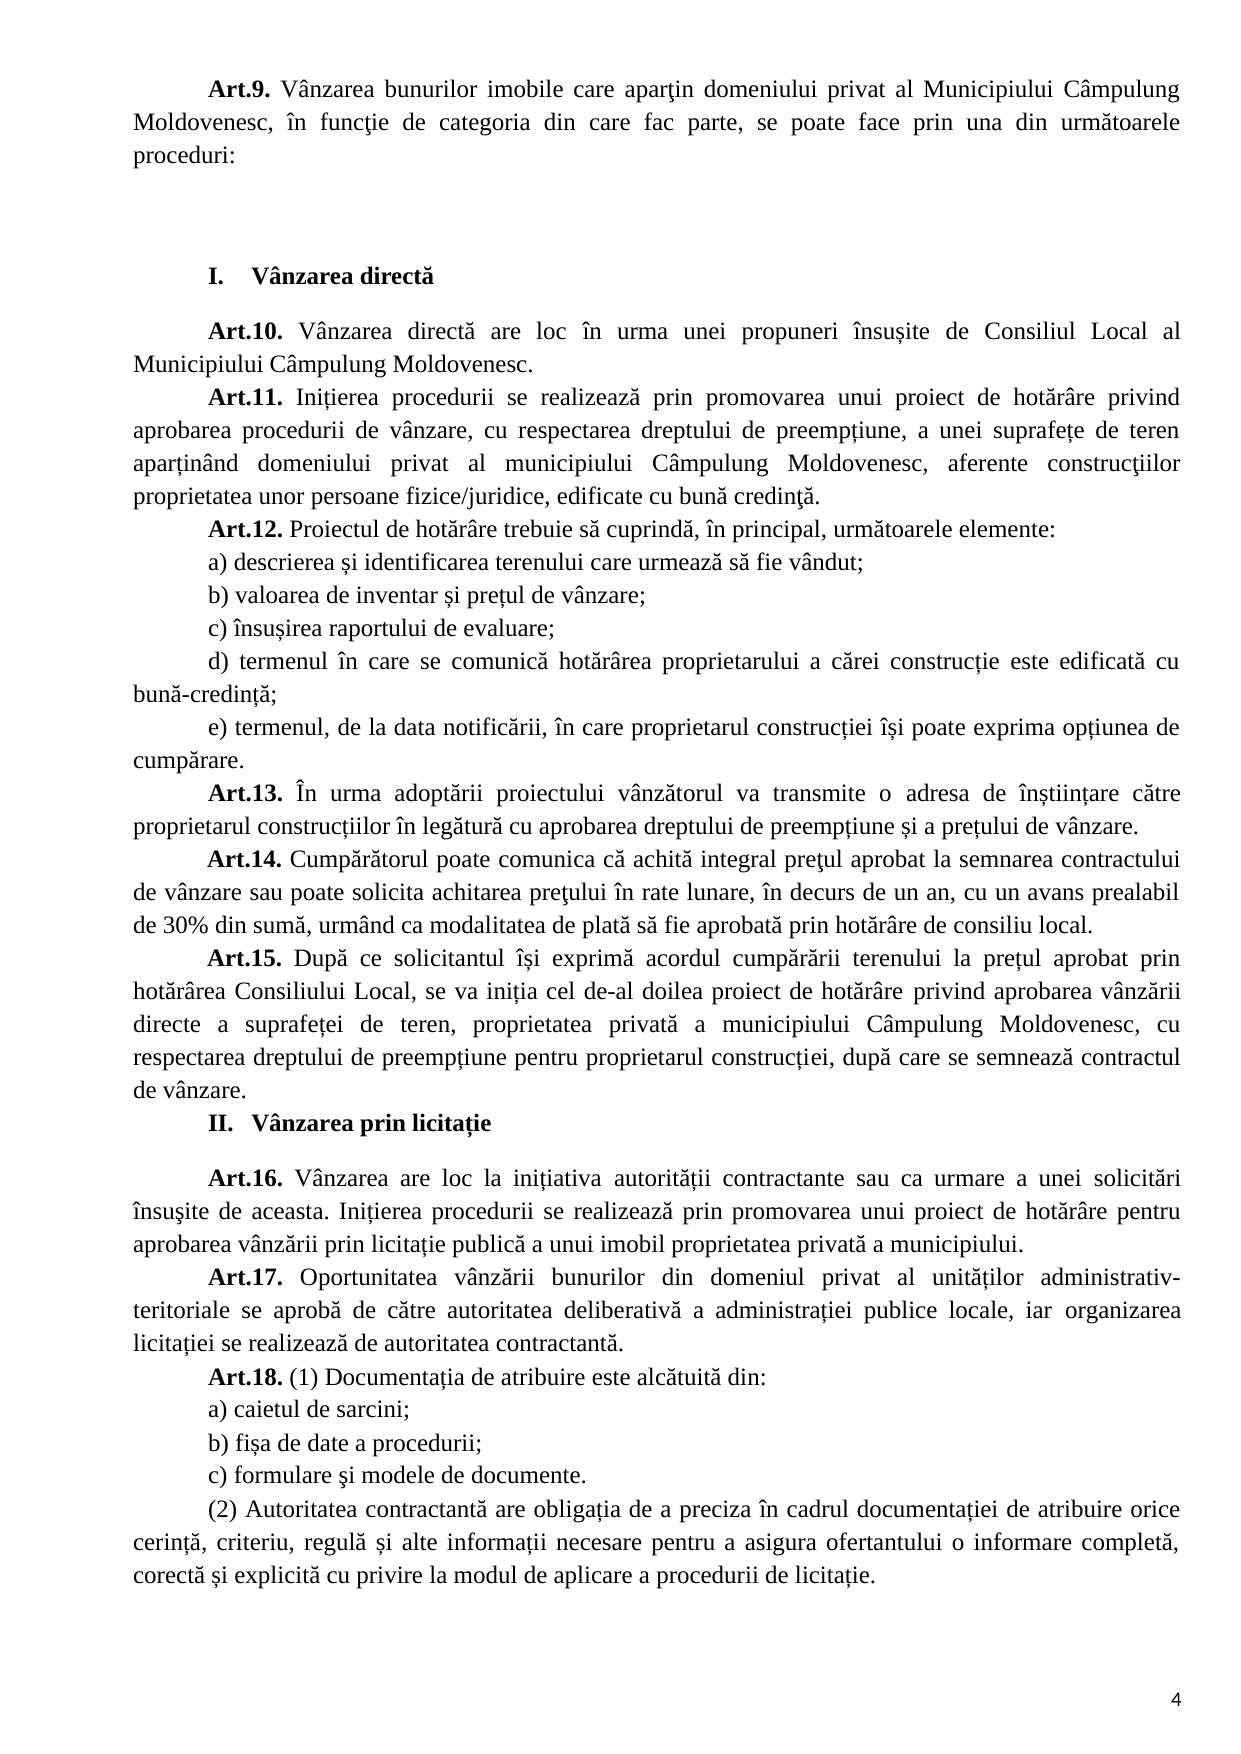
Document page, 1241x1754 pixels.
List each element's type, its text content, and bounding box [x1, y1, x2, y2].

text e) termenul, de la data notificării, în care proprietarul construcției își poate exprima opțiunea de cumpărare. [133, 712, 1181, 774]
text Art.16. Vânzarea are loc la inițiativa autorității contractante sau ca urmare a unei solicitări însuşite de aceasta. Inițierea procedurii se realizează prin promovarea unui proiect de hotărâre pentru aprobarea vânzării prin licitație publică a unui imobil proprietatea privată a municipiului. [133, 1163, 1181, 1258]
text Art.11. Inițierea procedurii se realizează prin promovarea unui proiect de hotărâre privind aprobarea procedurii de vânzare, cu respectarea dreptului de preempțiune, a unei suprafețe de teren aparținând domeniului privat al municipiului Câmpulung Moldovenesc, aferente construcţiilor proprietatea unor persoane fizice/juridice, edificate cu bună credinţă. [133, 382, 1181, 510]
text Art.10. Vânzarea directă are loc în urma unei propuneri însușite de Consiliul Local al Municipiului Câmpulung Moldovenesc. [133, 316, 1181, 378]
text c) formulare şi modele de documente. [133, 1461, 1181, 1489]
list Vânzarea prin licitație [208, 1108, 1181, 1137]
text Art.13. În urma adoptării proiectului vânzătorul va transmite o adresa de înștiințare către proprietarul construcțiilor în legătură cu aprobarea dreptului de preempțiune și a prețului de vânzare. [133, 778, 1181, 840]
text b) fișa de date a procedurii; [133, 1428, 1181, 1456]
text Art.9. Vânzarea bunurilor imobile care aparţin domeniului privat al Municipiului Câmpulung Moldovenesc, în funcţie de categoria din care fac parte, se poate face prin una din următoarele proceduri: [133, 74, 1181, 169]
text d) termenul în care se comunică hotărârea proprietarului a cărei construcție este edificată cu bună-credință; [133, 646, 1181, 708]
text c) însușirea raportului de evaluare; [133, 613, 1181, 642]
text Art.14. Cumpărătorul poate comunica că achită integral preţul aprobat la semnarea contractului de vânzare sau poate solicita achitarea preţului în rate lunare, în decurs de un an, cu un avans prealabil de 30% din sumă, urmând ca modalitatea de plată să fie aprobată prin hotărâre de consiliu local. [133, 844, 1181, 939]
list Vânzarea directă [208, 261, 1181, 290]
text Art.12. Proiectul de hotărâre trebuie să cuprindă, în principal, următoarele elemente: [133, 514, 1181, 543]
text a) descrierea și identificarea terenului care urmează să fie vândut; [133, 547, 1181, 576]
text Art.17. Oportunitatea vânzării bunurilor din domeniul privat al unităților administrativ-teritoriale se aprobă de către autoritatea deliberativă a administrației publice locale, iar organizarea licitației se realizează de autoritatea contractantă. [133, 1262, 1181, 1357]
text b) valoarea de inventar și prețul de vânzare; [133, 580, 1181, 609]
text Art.18. (1) Documentația de atribuire este alcătuită din: [133, 1362, 1181, 1390]
text (2) Autoritatea contractantă are obligația de a preciza în cadrul documentației de atribuire orice cerință, criteriu, regulă și alte informații necesare pentru a asigura ofertantului o informare completă, corectă și explicită cu privire la modul de aplicare a procedurii de licitație. [133, 1494, 1181, 1588]
text Art.15. După ce solicitantul își exprimă acordul cumpărării terenului la prețul aprobat prin hotărârea Consiliului Local, se va iniția cel de-al doilea proiect de hotărâre privind aprobarea vânzării directe a suprafeței de teren, proprietatea privată a municipiului Câmpulung Moldovenesc, cu respectarea dreptului de preempțiune pentru proprietarul construcției, după care se semnează contractul de vânzare. [133, 943, 1181, 1104]
text a) caietul de sarcini; [133, 1394, 1181, 1423]
